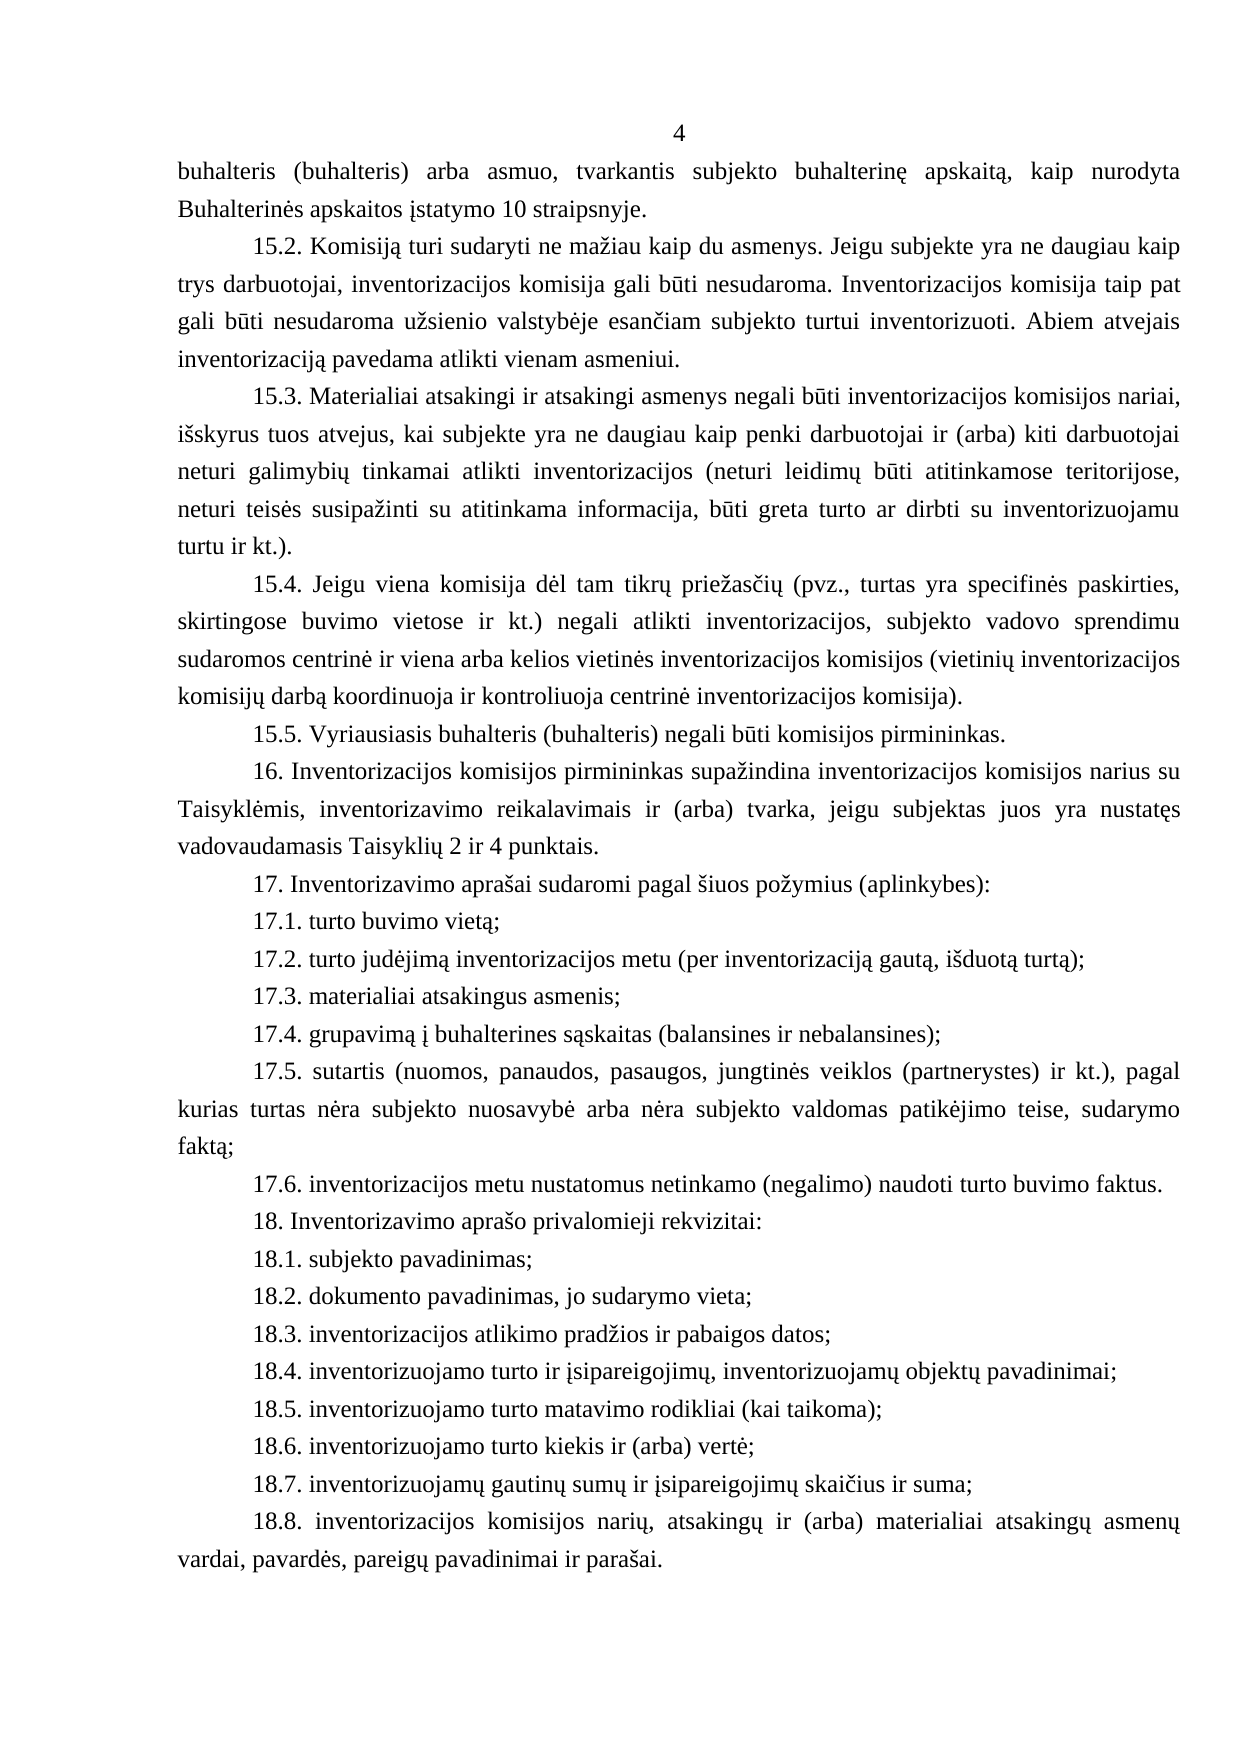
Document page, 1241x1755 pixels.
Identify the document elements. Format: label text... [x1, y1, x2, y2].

text 18.5. inventorizuojamo turto matavimo rodikliai (kai taikoma); [177, 1385, 1181, 1423]
text 17.5. sutartis (nuomos, panaudos, pasaugos, jungtinės veiklos (partnerystes) ir kt.), pagal kurias turtas nėra subjekto nuosavybė arba nėra subjekto valdomas patikėjimo teise, sudarymo faktą; [177, 1048, 1181, 1160]
text 17.2. turto judėjimą inventorizacijos metu (per inventorizaciją gautą, išduotą turtą); [177, 935, 1181, 973]
text 18.3. inventorizacijos atlikimo pradžios ir pabaigos datos; [177, 1310, 1181, 1348]
text 18. Inventorizavimo aprašo privalomieji rekvizitai: [177, 1198, 1181, 1235]
text 17. Inventorizavimo aprašai sudaromi pagal šiuos požymius (aplinkybes): [177, 860, 1181, 898]
text 15.3. Materialiai atsakingi ir atsakingi asmenys negali būti inventorizacijos komisijos nariai, išskyrus tuos atvejus, kai subjekte yra ne daugiau kaip penki darbuotojai ir (arba) kiti darbuotojai neturi galimybių tinkamai atlikti inventorizacijos (neturi leidimų būti atitinkamose teritorijose, neturi teisės susipažinti su atitinkama informacija, būti greta turto ar dirbti su inventorizuojamu turtu ir kt.). [177, 373, 1181, 560]
text 17.1. turto buvimo vietą; [177, 898, 1181, 935]
text 18.7. inventorizuojamų gautinų sumų ir įsipareigojimų skaičius ir suma; [177, 1460, 1181, 1498]
text 18.8. inventorizacijos komisijos narių, atsakingų ir (arba) materialiai atsakingų asmenų vardai, pavardės, pareigų pavadinimai ir parašai. [177, 1498, 1181, 1573]
text 18.6. inventorizuojamo turto kiekis ir (arba) vertė; [177, 1423, 1181, 1460]
text 18.2. dokumento pavadinimas, jo sudarymo vieta; [177, 1273, 1181, 1310]
text 18.4. inventorizuojamo turto ir įsipareigojimų, inventorizuojamų objektų pavadinimai; [177, 1348, 1181, 1385]
text buhalteris (buhalteris) arba asmuo, tvarkantis subjekto buhalterinę apskaitą, kaip nurodyta Buhalterinės apskaitos įstatymo 10 straipsnyje. [177, 148, 1181, 223]
text 15.4. Jeigu viena komisija dėl tam tikrų priežasčių (pvz., turtas yra specifinės paskirties, skirtingose buvimo vietose ir kt.) negali atlikti inventorizacijos, subjekto vadovo sprendimu sudaromos centrinė ir viena arba kelios vietinės inventorizacijos komisijos (vietinių inventorizacijos komisijų darbą koordinuoja ir kontroliuoja centrinė inventorizacijos komisija). [177, 560, 1181, 710]
text 17.6. inventorizacijos metu nustatomus netinkamo (negalimo) naudoti turto buvimo faktus. [177, 1160, 1181, 1198]
text 15.2. Komisiją turi sudaryti ne mažiau kaip du asmenys. Jeigu subjekte yra ne daugiau kaip trys darbuotojai, inventorizacijos komisija gali būti nesudaroma. Inventorizacijos komisija taip pat gali būti nesudaroma užsienio valstybėje esančiam subjekto turtui inventorizuoti. Abiem atvejais inventorizaciją pavedama atlikti vienam asmeniui. [177, 223, 1181, 373]
text 16. Inventorizacijos komisijos pirmininkas supažindina inventorizacijos komisijos narius su Taisyklėmis, inventorizavimo reikalavimais ir (arba) tvarka, jeigu subjektas juos yra nustatęs vadovaudamasis Taisyklių 2 ir 4 punktais. [177, 748, 1181, 860]
text 17.4. grupavimą į buhalterines sąskaitas (balansines ir nebalansines); [177, 1010, 1181, 1048]
text 17.3. materialiai atsakingus asmenis; [177, 973, 1181, 1010]
text 18.1. subjekto pavadinimas; [177, 1235, 1181, 1273]
text 15.5. Vyriausiasis buhalteris (buhalteris) negali būti komisijos pirmininkas. [177, 710, 1181, 748]
